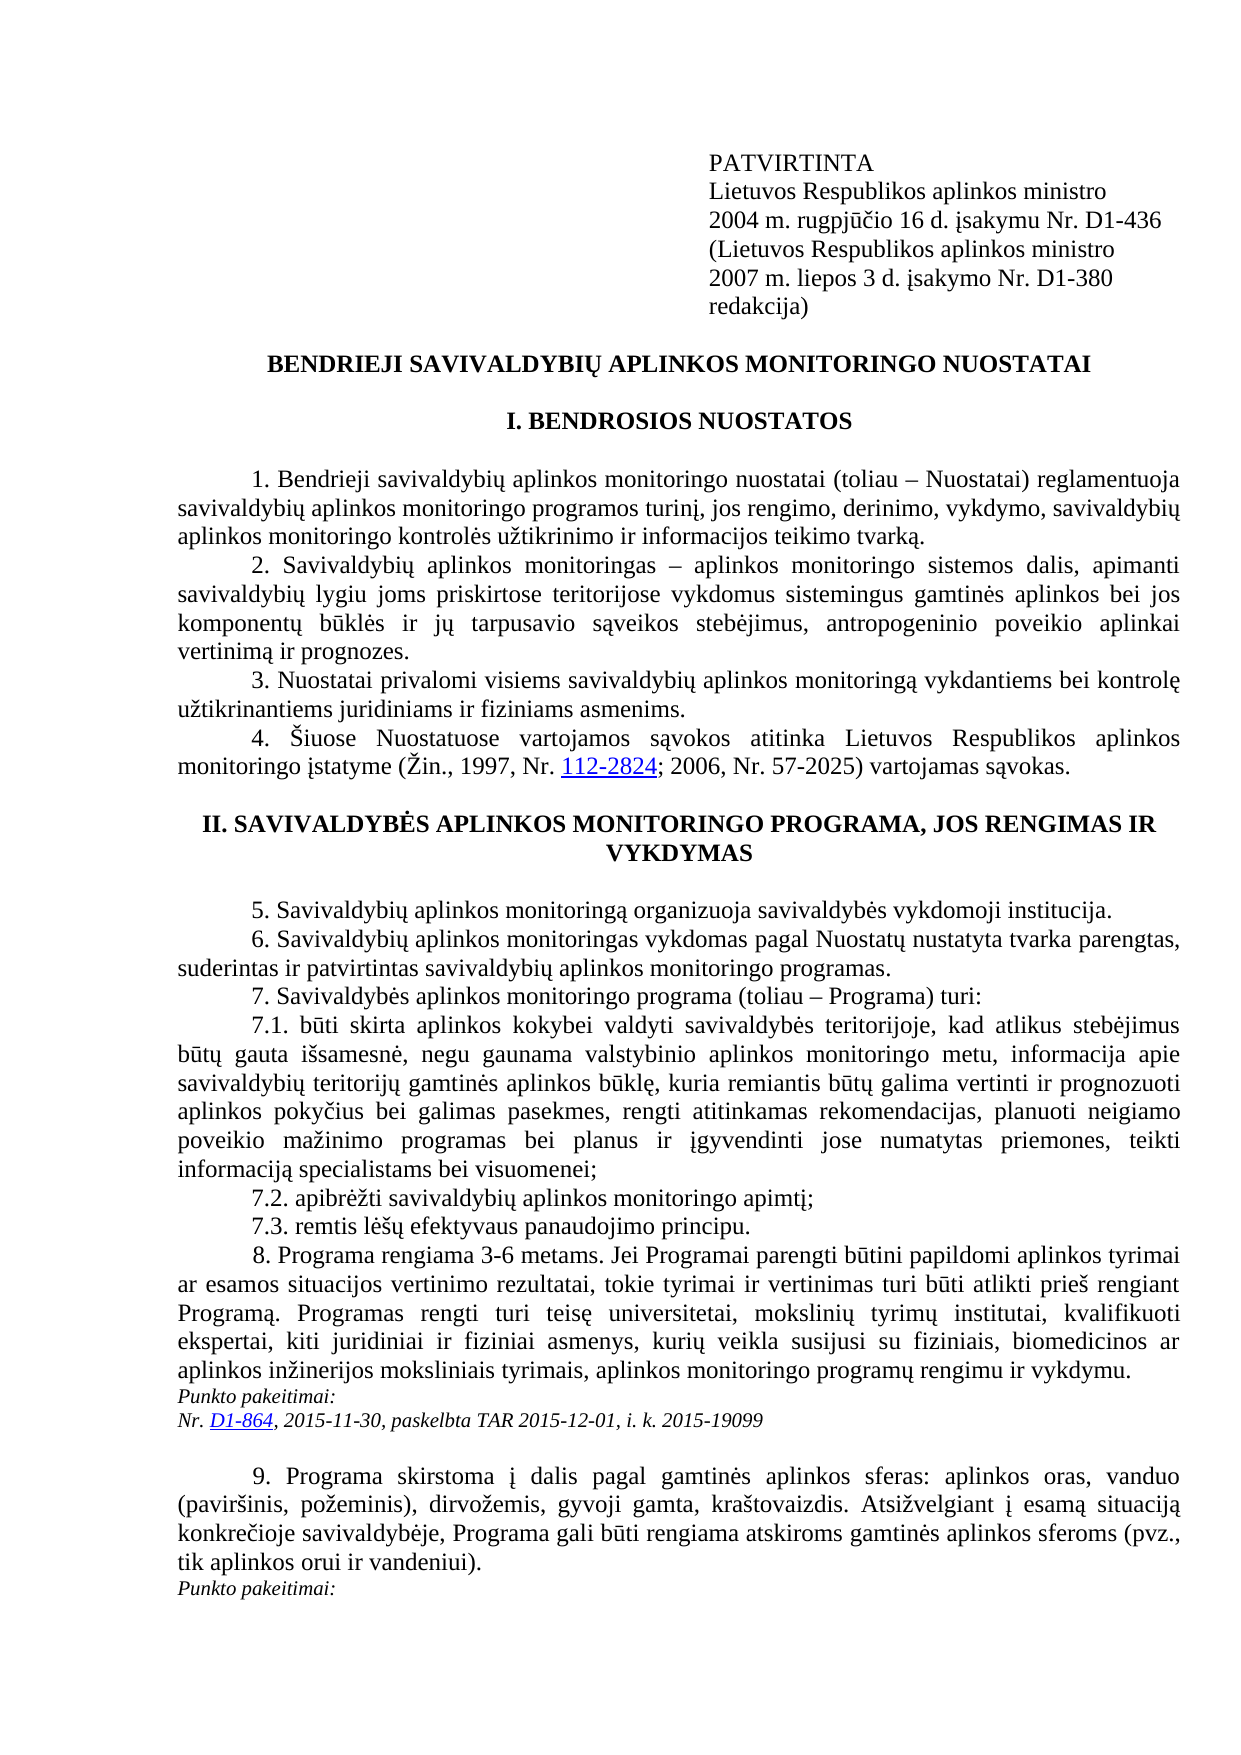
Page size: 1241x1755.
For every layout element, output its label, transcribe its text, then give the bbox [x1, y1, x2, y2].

text Nr. D1-864, 2015-11-30, paskelbta TAR 2015-12-01, i. k. 2015-19099 [177, 1408, 1181, 1432]
text BENDRIEJI SAVIVALDYBIŲ APLINKOS MONITORINGO NUOSTATAI [177, 349, 1181, 378]
text 2007 m. liepos 3 d. įsakymo Nr. D1-380 [177, 263, 1181, 291]
text (Lietuvos Respublikos aplinkos ministro [177, 234, 1181, 263]
text II. SAVIVALDYBĖS APLINKOS MONITORINGO PROGRAMA, JOS RENGIMAS IR VYKDYMAS [177, 809, 1181, 866]
text 2004 m. rugpjūčio 16 d. įsakymu Nr. D1-436 [177, 205, 1181, 234]
text I. BENDROSIOS NUOSTATOS [177, 406, 1181, 435]
text 7.1. būti skirta aplinkos kokybei valdyti savivaldybės teritorijoje, kad atlikus stebėjimus būtų gauta išsamesnė, negu gaunama valstybinio aplinkos monitoringo metu, informacija apie savivaldybių teritorijų gamtinės aplinkos būklę, kuria remiantis būtų galima vertinti ir prognozuoti aplinkos pokyčius bei galimas pasekmes, rengti atitinkamas rekomendacijas, planuoti neigiamo poveikio mažinimo programas bei planus ir įgyvendinti jose numatytas priemones, teikti informaciją specialistams bei visuomenei; [177, 1010, 1181, 1183]
text redakcija) [177, 291, 1181, 320]
text 3. Nuostatai privalomi visiems savivaldybių aplinkos monitoringą vykdantiems bei kontrolę užtikrinantiems juridiniams ir fiziniams asmenims. [177, 665, 1181, 723]
text 7.3. remtis lėšų efektyvaus panaudojimo principu. [177, 1211, 1181, 1240]
text 2. Savivaldybių aplinkos monitoringas – aplinkos monitoringo sistemos dalis, apimanti savivaldybių lygiu joms priskirtose teritorijose vykdomus sistemingus gamtinės aplinkos bei jos komponentų būklės ir jų tarpusavio sąveikos stebėjimus, antropogeninio poveikio aplinkai vertinimą ir prognozes. [177, 550, 1181, 665]
text 8. Programa rengiama 3-6 metams. Jei Programai parengti būtini papildomi aplinkos tyrimai ar esamos situacijos vertinimo rezultatai, tokie tyrimai ir vertinimas turi būti atlikti prieš rengiant Programą. Programas rengti turi teisę universitetai, mokslinių tyrimų institutai, kvalifikuoti ekspertai, kiti juridiniai ir fiziniai asmenys, kurių veikla susijusi su fiziniais, biomedicinos ar aplinkos inžinerijos moksliniais tyrimais, aplinkos monitoringo programų rengimu ir vykdymu. [177, 1240, 1181, 1384]
text 7.2. apibrėžti savivaldybių aplinkos monitoringo apimtį; [177, 1183, 1181, 1211]
text 5. Savivaldybių aplinkos monitoringą organizuoja savivaldybės vykdomoji institucija. [177, 895, 1181, 924]
text PATVIRTINTA [177, 148, 1181, 176]
text Lietuvos Respublikos aplinkos ministro [177, 176, 1181, 205]
text Punkto pakeitimai: [177, 1384, 1181, 1408]
text 7. Savivaldybės aplinkos monitoringo programa (toliau – Programa) turi: [177, 981, 1181, 1010]
text 4. Šiuose Nuostatuose vartojamos sąvokos atitinka Lietuvos Respublikos aplinkos monitoringo įstatyme (Žin., 1997, Nr. 112-2824; 2006, Nr. 57-2025) vartojamas sąvokas. [177, 723, 1181, 780]
text 6. Savivaldybių aplinkos monitoringas vykdomas pagal Nuostatų nustatyta tvarka parengtas, suderintas ir patvirtintas savivaldybių aplinkos monitoringo programas. [177, 924, 1181, 981]
text 1. Bendrieji savivaldybių aplinkos monitoringo nuostatai (toliau – Nuostatai) reglamentuoja savivaldybių aplinkos monitoringo programos turinį, jos rengimo, derinimo, vykdymo, savivaldybių aplinkos monitoringo kontrolės užtikrinimo ir informacijos teikimo tvarką. [177, 464, 1181, 550]
text Punkto pakeitimai: [177, 1576, 1181, 1600]
text 9. Programa skirstoma į dalis pagal gamtinės aplinkos sferas: aplinkos oras, vanduo (paviršinis, požeminis), dirvožemis, gyvoji gamta, kraštovaizdis. Atsižvelgiant į esamą situaciją konkrečioje savivaldybėje, Programa gali būti rengiama atskiroms gamtinės aplinkos sferoms (pvz., tik aplinkos orui ir vandeniui). [177, 1461, 1181, 1576]
